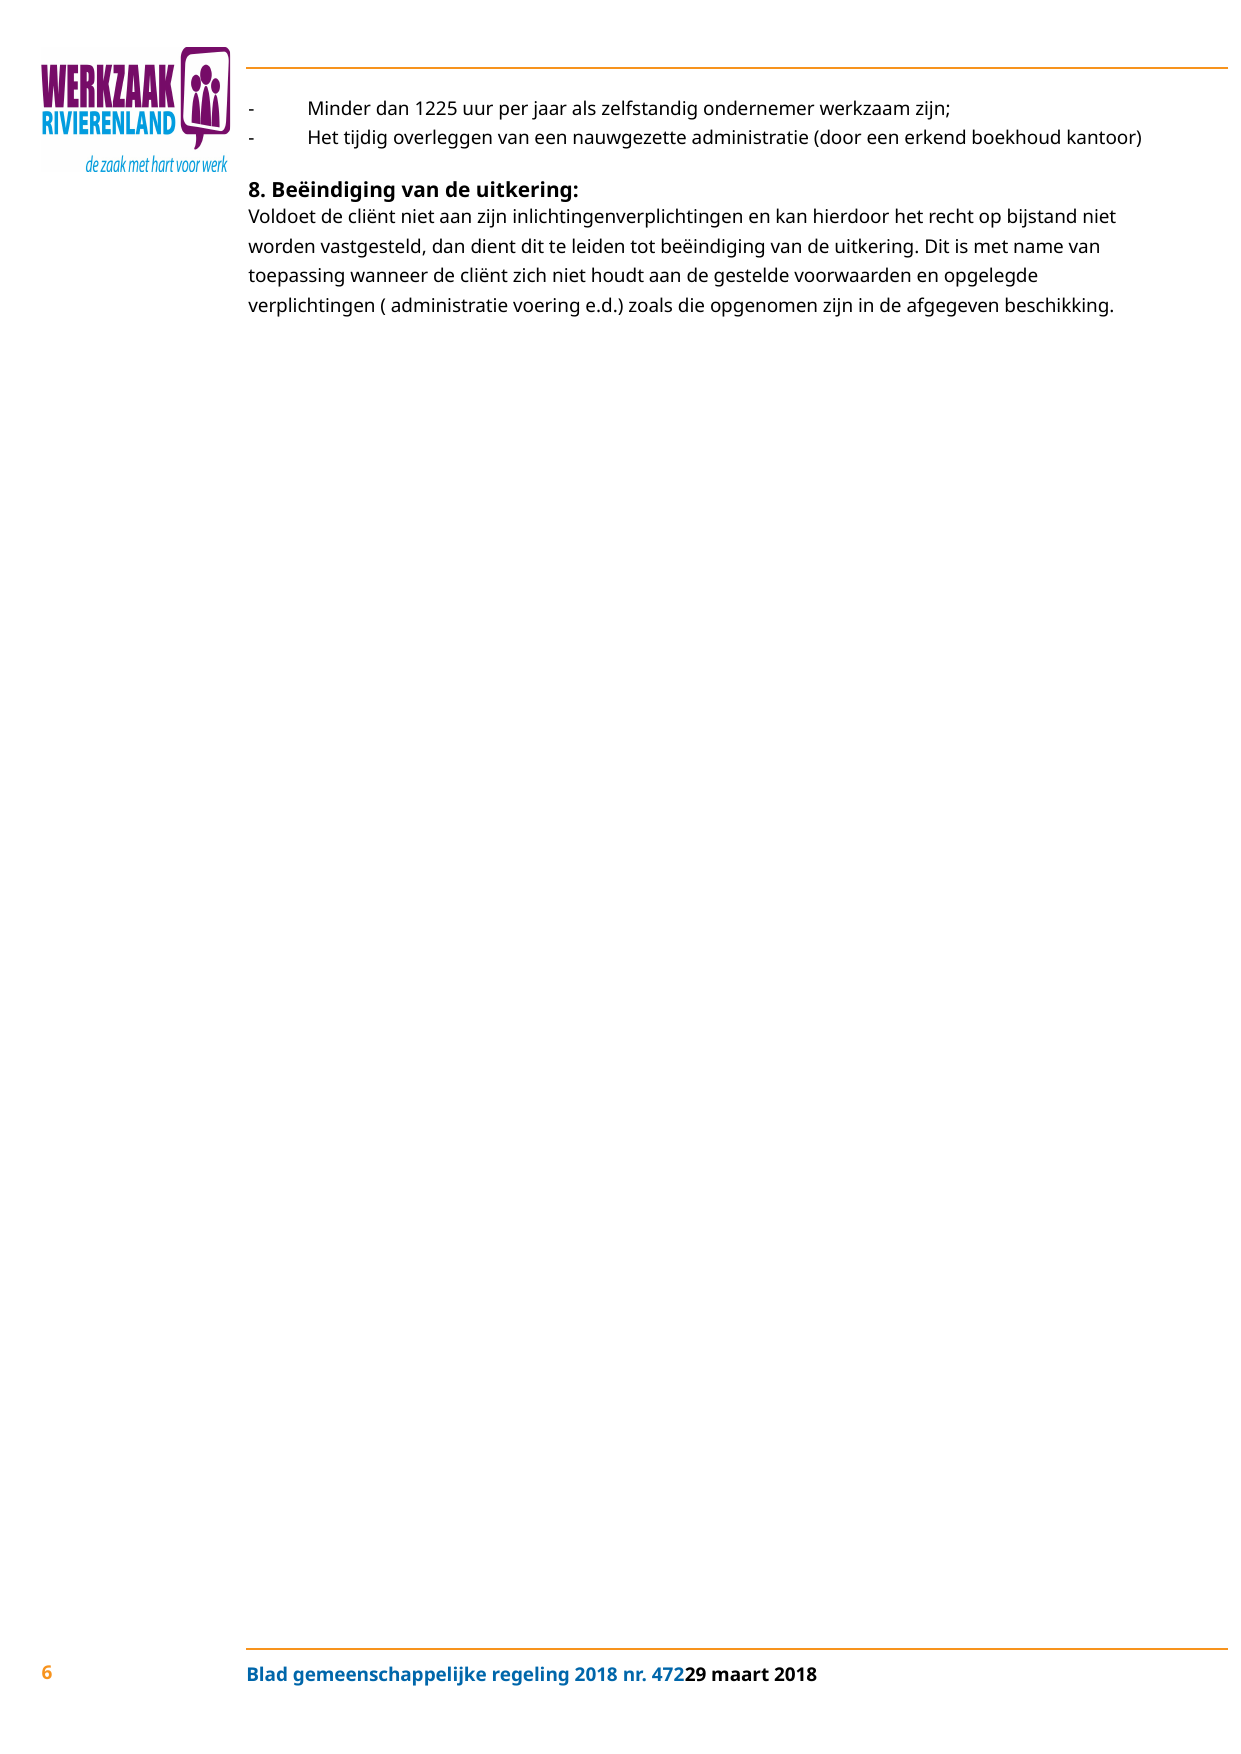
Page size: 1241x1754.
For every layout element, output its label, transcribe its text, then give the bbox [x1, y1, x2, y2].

picture [41, 47, 231, 172]
text Voldoet de cliënt niet aan zijn inlichtingenverplichtingen en kan hierdoor het recht op bijstand niet worden vastgesteld, dan dient dit te leiden tot beëindiging van de uitkering. Dit is met name van toepassing wanneer de cliënt zich niet houdt aan de gestelde voorwaarden en opgelegde verplichtingen ( administratie voering e.d.) zoals die opgenomen zijn in de afgegeven beschikking. [248, 203, 1152, 318]
list Het tijdig overleggen van een nauwgezette administratie (door een erkend boekhoud kantoor) [248, 124, 1152, 150]
list Minder dan 1225 uur per jaar als zelfstandig ondernemer werkzaam zijn; [248, 95, 1152, 121]
text 8. Beëindiging van de uitkering: [248, 175, 1152, 203]
